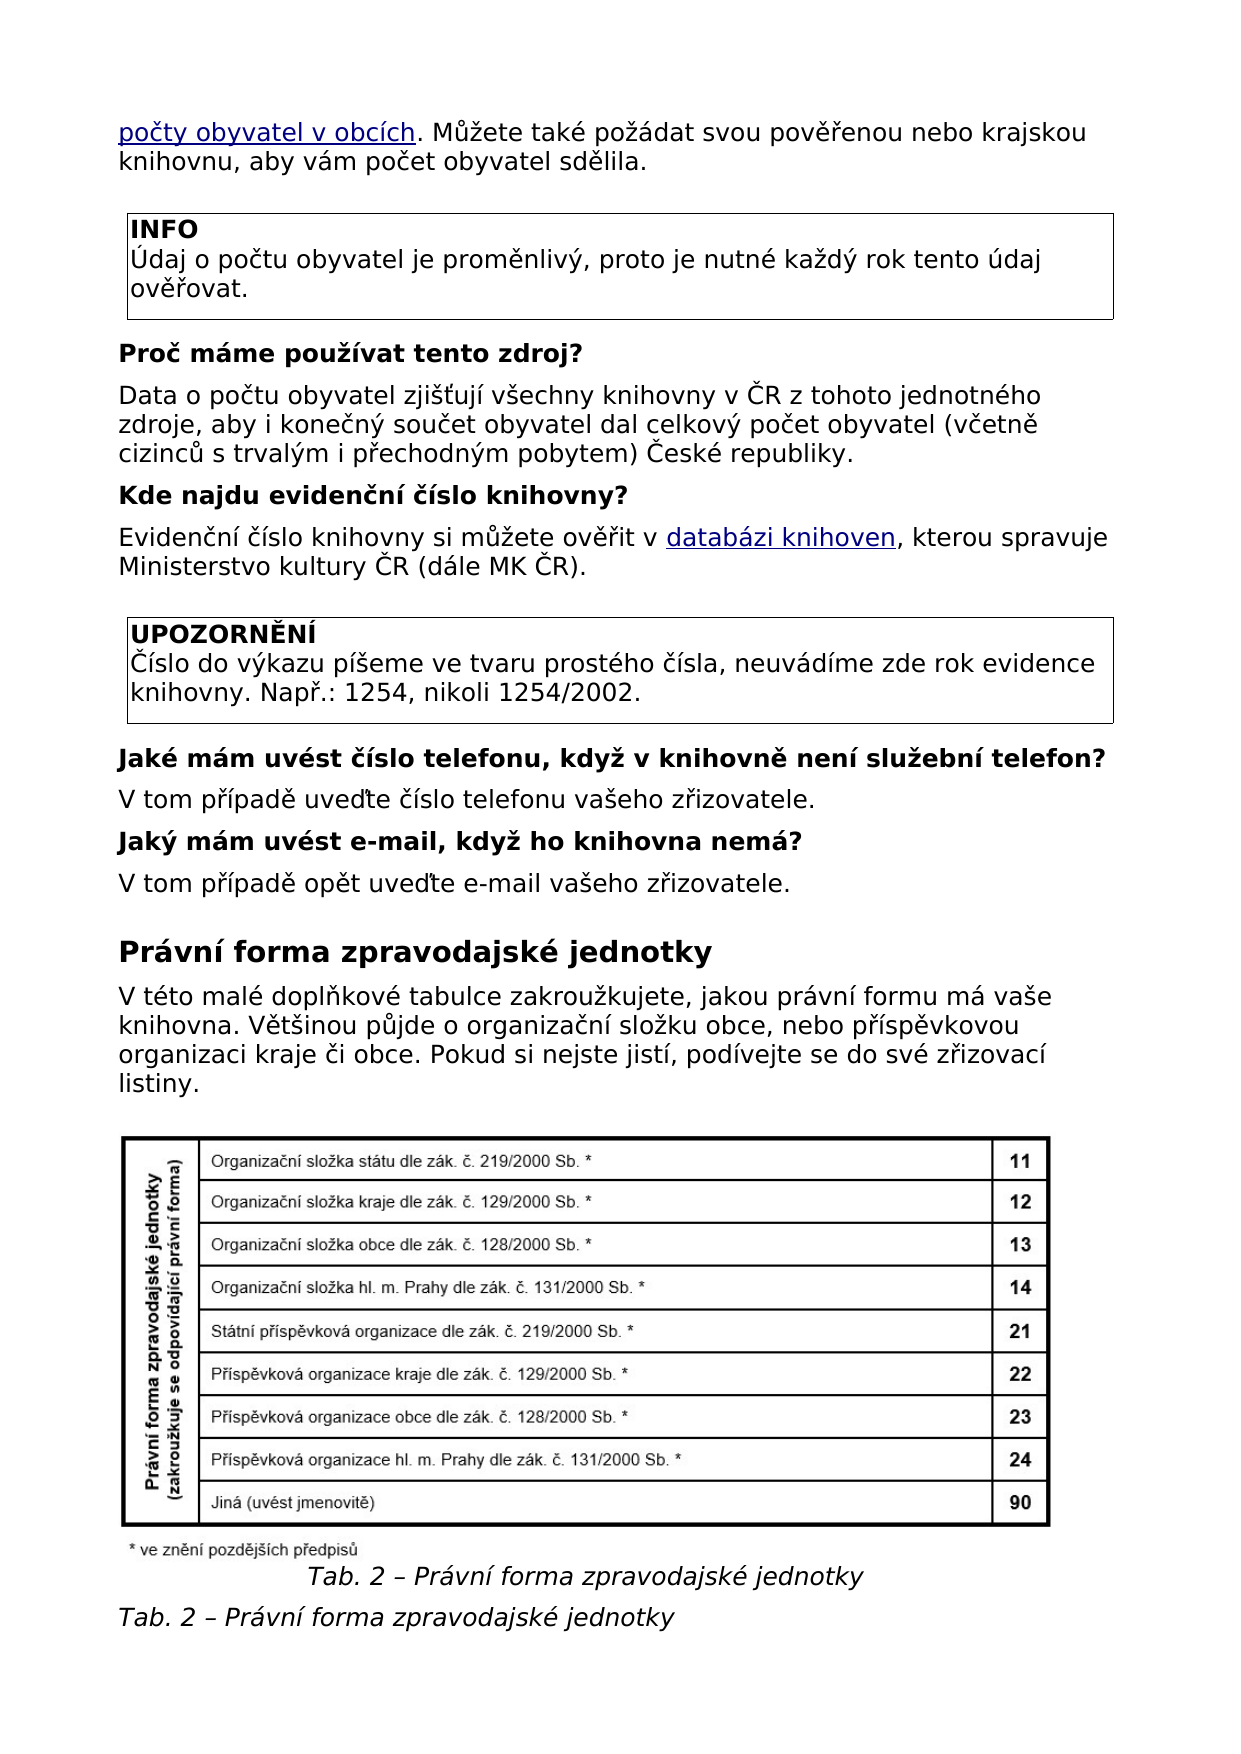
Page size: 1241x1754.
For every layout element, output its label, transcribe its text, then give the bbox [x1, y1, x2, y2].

text počty obyvatel v obcích. Můžete také požádat svou pověřenou nebo krajskou knihovnu, aby vám počet obyvatel sdělila. [118, 118, 1122, 176]
text Kde najdu evidenční číslo knihovny? [118, 481, 1122, 510]
picture [118, 1123, 1056, 1562]
subtitle Právní forma zpravodajské jednotky [118, 936, 1122, 969]
text Proč máme používat tento zdroj? [118, 189, 1122, 368]
text Jaký mám uvést e-mail, když ho knihovna nemá? [118, 827, 1122, 856]
text V této malé doplňkové tabulce zakroužkujete, jakou právní formu má vaše knihovna. Většinou půjde o organizační složku obce, nebo příspěvkovou organizaci kraje či obce. Pokud si nejste jistí, podívejte se do své zřizovací listiny. [118, 982, 1122, 1099]
text Tab. 2 – Právní forma zpravodajské jednotky [118, 1562, 1056, 1591]
table_header UPOZORNĚNÍ Číslo do výkazu píšeme ve tvaru prostého čísla, neuvádíme zde rok evidence knihovny. Např.: 1254, nikoli 1254/2002. [128, 618, 1113, 723]
text Data o počtu obyvatel zjišťují všechny knihovny v ČR z tohoto jednotného zdroje, aby i konečný součet obyvatel dal celkový počet obyvatel (včetně cizinců s trvalým i přechodným pobytem) České republiky. [118, 381, 1122, 468]
text Evidenční číslo knihovny si můžete ověřit v databázi knihoven, kterou spravuje Ministerstvo kultury ČR (dále MK ČR). [118, 523, 1122, 581]
table_header INFO Údaj o počtu obyvatel je proměnlivý, proto je nutné každý rok tento údaj ověřovat. [128, 214, 1113, 318]
text V tom případě uveďte číslo telefonu vašeho zřizovatele. [118, 786, 1122, 815]
text V tom případě opět uveďte e-mail vašeho zřizovatele. [118, 869, 1122, 898]
text Tab. 2 – Právní forma zpravodajské jednotky [118, 1603, 1122, 1633]
text Jaké mám uvést číslo telefonu, když v knihovně není služební telefon? [118, 593, 1122, 773]
